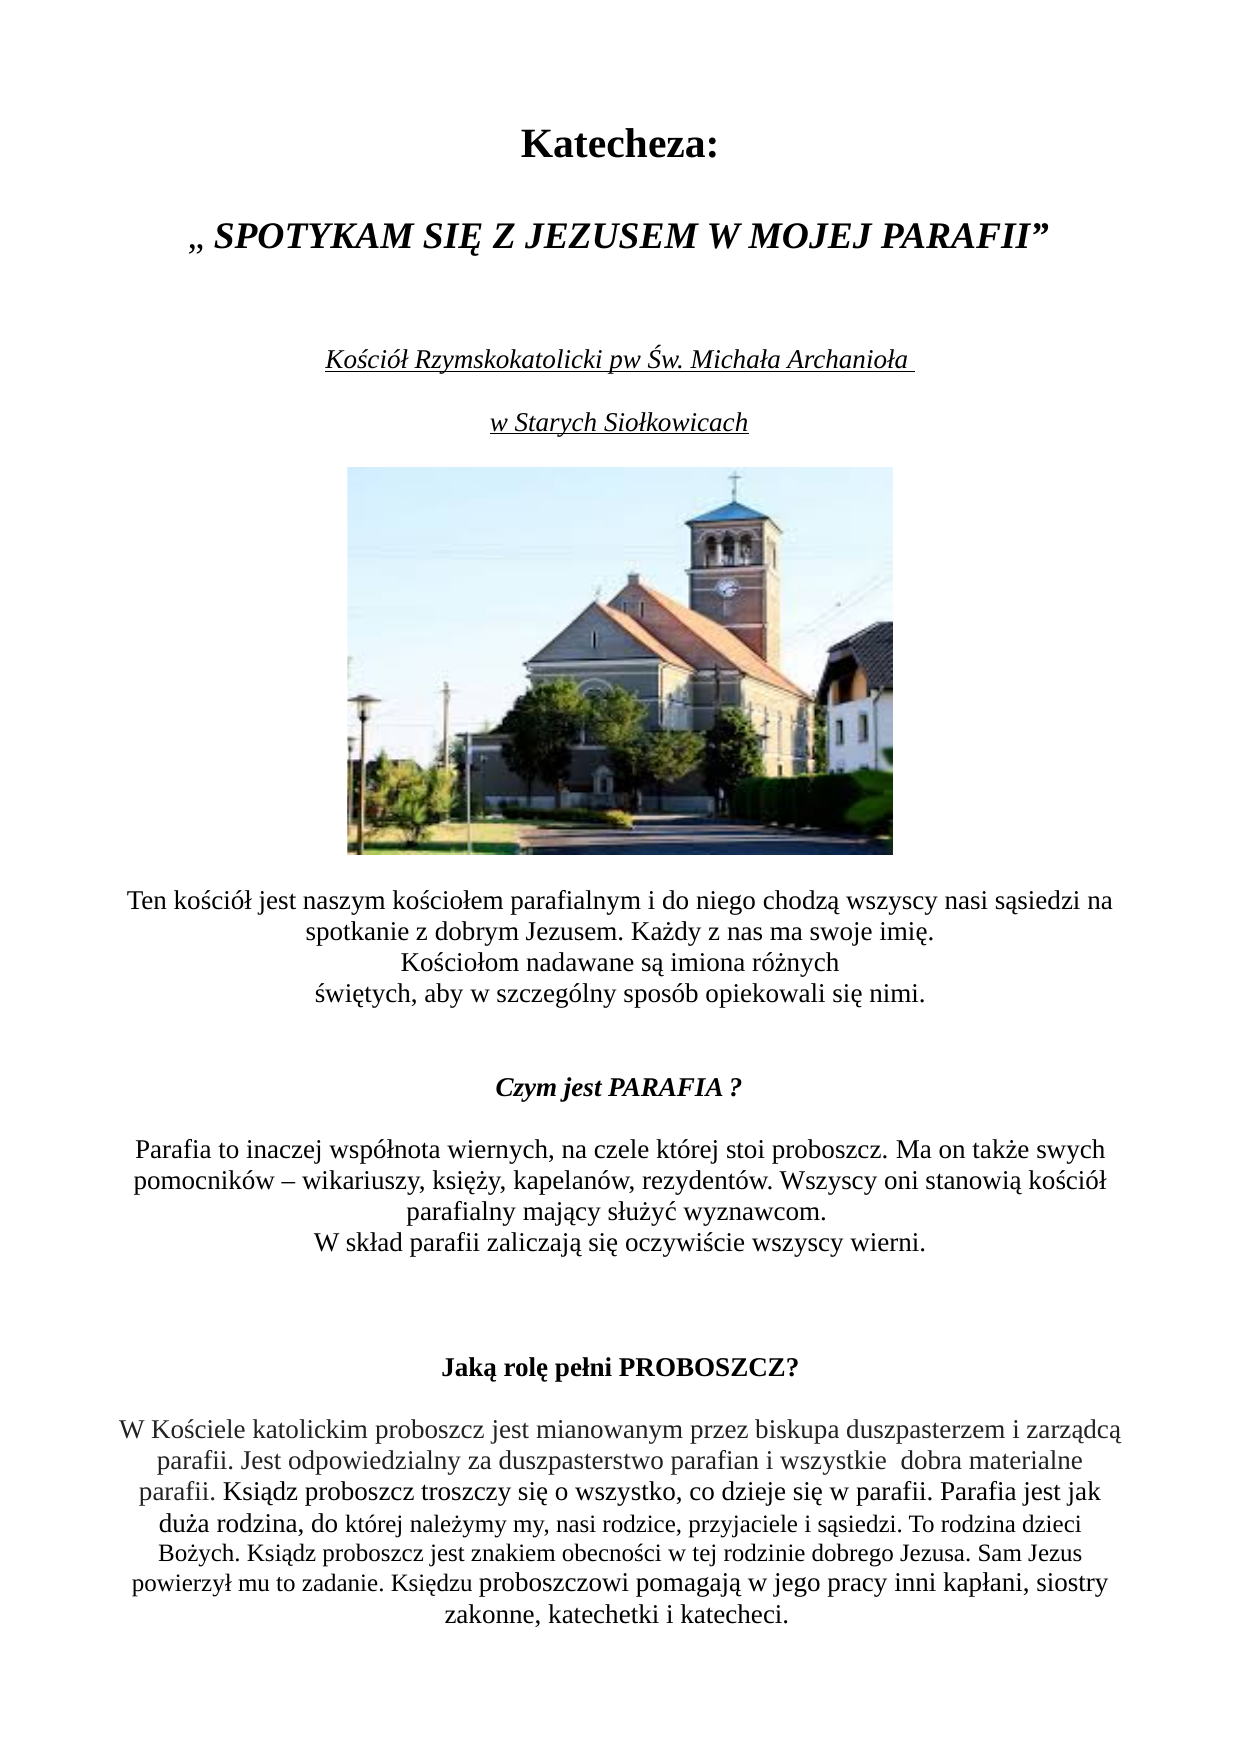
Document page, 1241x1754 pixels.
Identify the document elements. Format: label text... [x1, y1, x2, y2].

text Kościół Rzymskokatolicki pw Św. Michała Archanioła [118, 343, 1122, 374]
picture [347, 467, 893, 855]
text Parafia to inaczej współnota wiernych, na czele której stoi proboszcz. Ma on także swych pomocników – wikariuszy, księży, kapelanów, rezydentów. Wszyscy oni stanowią kościół parafialny mający służyć wyznawcom. [118, 1133, 1122, 1226]
text W skład parafii zaliczają się oczywiście wszyscy wierni. [118, 1226, 1122, 1257]
text świętych, aby w szczególny sposób opiekowali się nimi. [118, 977, 1122, 1008]
text Ten kościół jest naszym kościołem parafialnym i do niego chodzą wszyscy nasi sąsiedzi na [118, 884, 1122, 915]
text w Starych Siołkowicach [118, 406, 1122, 437]
text Kościołom nadawane są imiona różnych [118, 946, 1122, 977]
text Jaką rolę pełni PROBOSZCZ? [118, 1351, 1122, 1382]
text spotkanie z dobrym Jezusem. Każdy z nas ma swoje imię. [118, 915, 1122, 946]
text „ SPOTYKAM SIĘ Z JEZUSEM W MOJEJ PARAFII” [118, 214, 1122, 257]
text W Kościele katolickim proboszcz jest mianowanym przez biskupa duszpasterzem i zarządcą parafii. Jest odpowiedzialny za duszpasterstwo parafian i wszystkie dobra materialne parafii. Ksiądz proboszcz troszczy się o wszystko, co dzieje się w parafii. Parafia jest jak duża rodzina, do której należymy my, nasi rodzice, przyjaciele i sąsiedzi. To rodzina dzieci Bożych. Ksiądz proboszcz jest znakiem obecności w tej rodzinie dobrego Jezusa. Sam Jezus powierzył mu to zadanie. Księdzu proboszczowi pomagają w jego pracy inni kapłani, siostry zakonne, katechetki i katecheci. [118, 1413, 1122, 1629]
text Czym jest PARAFIA ? [118, 1071, 1122, 1102]
text Katecheza: [118, 118, 1122, 166]
